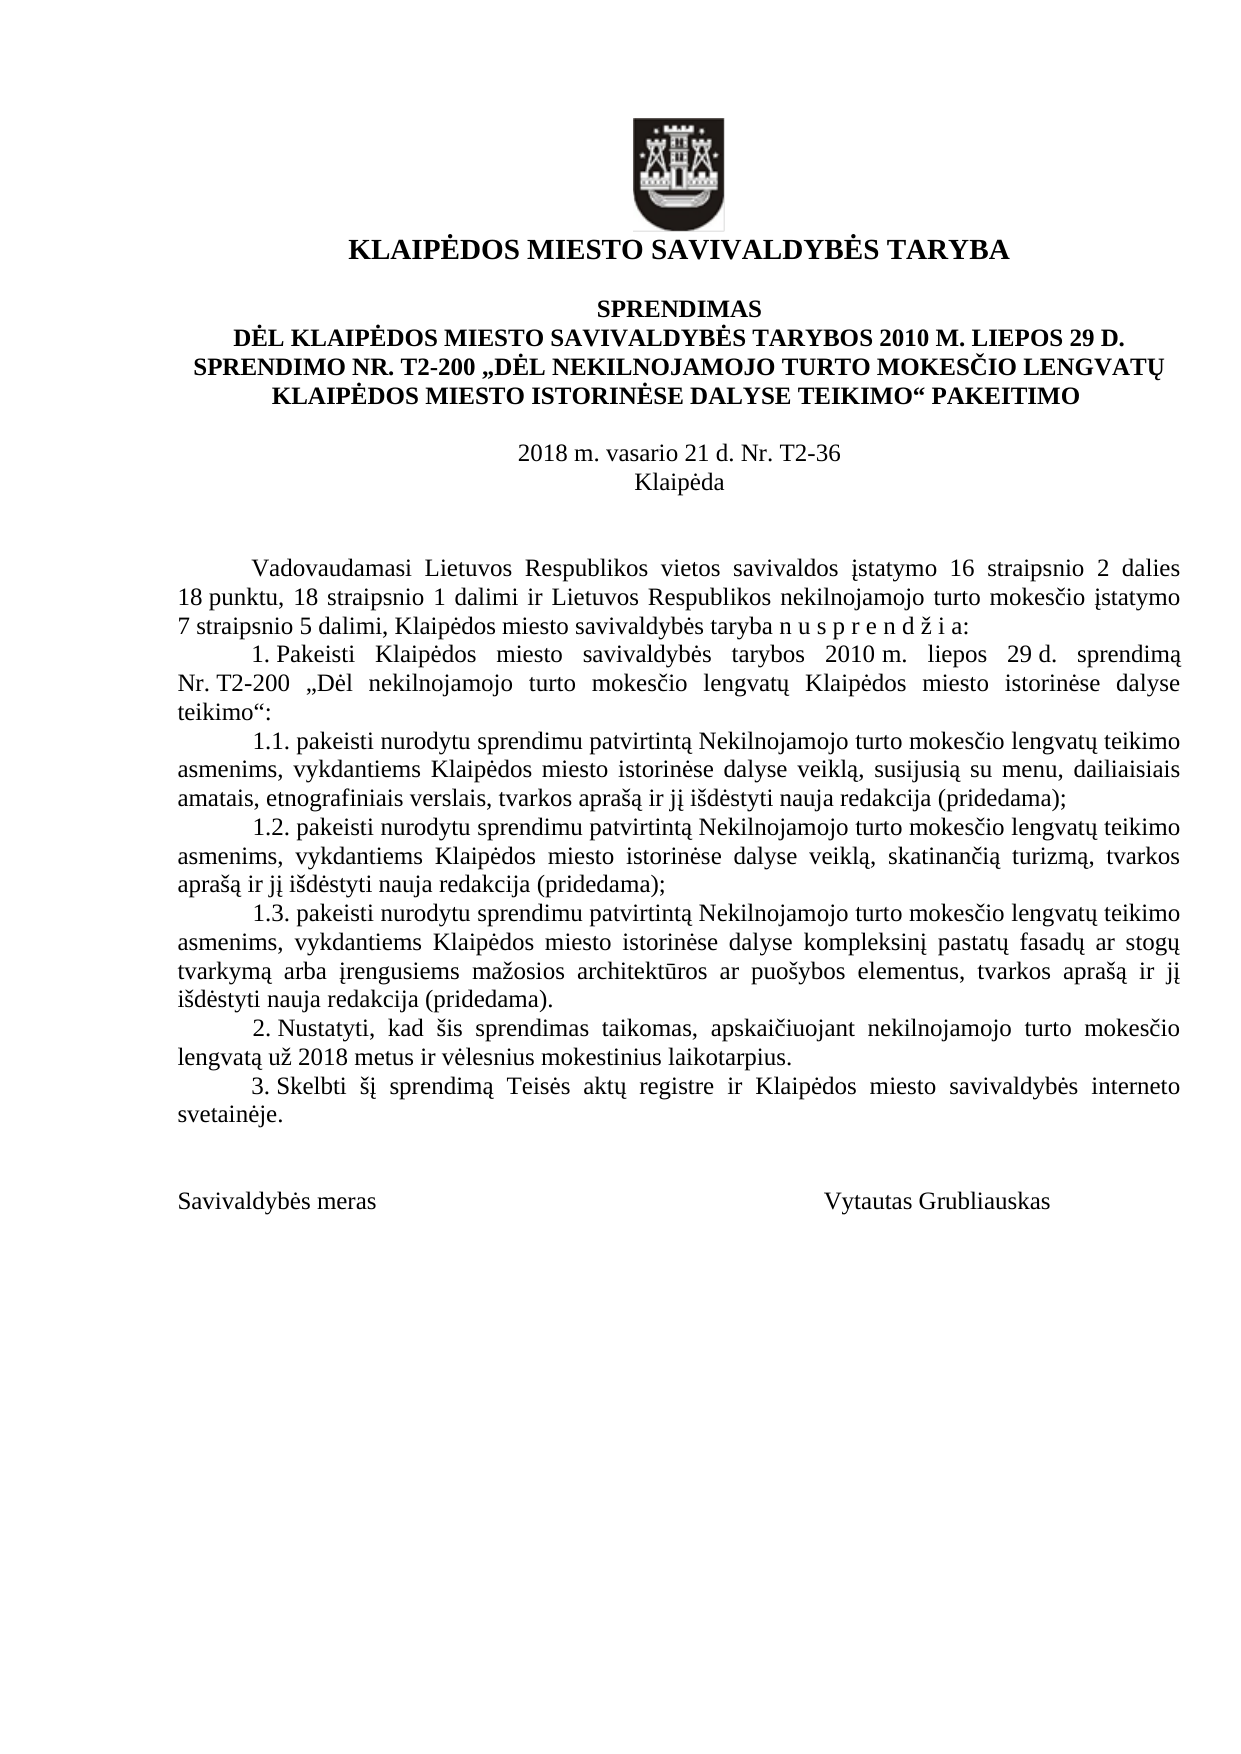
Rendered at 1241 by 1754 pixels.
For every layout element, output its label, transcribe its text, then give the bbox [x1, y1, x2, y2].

text Klaipėda [177, 467, 1181, 496]
text SPRENDIMAS [177, 294, 1181, 323]
text 2018 m. vasario 21 d. Nr. T2-36 [177, 438, 1181, 467]
text 1.2. pakeisti nurodytu sprendimu patvirtintą Nekilnojamojo turto mokesčio lengvatų teikimo asmenims, vykdantiems Klaipėdos miesto istorinėse dalyse veiklą, skatinančią turizmą, tvarkos aprašą ir jį išdėstyti nauja redakcija (pridedama); [177, 812, 1181, 898]
text 2. Nustatyti, kad šis sprendimas taikomas, apskaičiuojant nekilnojamojo turto mokesčio lengvatą už 2018 metus ir vėlesnius mokestinius laikotarpius. [177, 1013, 1181, 1071]
text Savivaldybės meras Vytautas Grubliauskas [177, 1186, 1181, 1214]
text Vadovaudamasi Lietuvos Respublikos vietos savivaldos įstatymo 16 straipsnio 2 dalies 18 punktu, 18 straipsnio 1 dalimi ir Lietuvos Respublikos nekilnojamojo turto mokesčio įstatymo 7 straipsnio 5 dalimi, Klaipėdos miesto savivaldybės taryba nusprendžia: [177, 553, 1181, 639]
text 1.3. pakeisti nurodytu sprendimu patvirtintą Nekilnojamojo turto mokesčio lengvatų teikimo asmenims, vykdantiems Klaipėdos miesto istorinėse dalyse kompleksinį pastatų fasadų ar stogų tvarkymą arba įrengusiems mažosios architektūros ar puošybos elementus, tvarkos aprašą ir jį išdėstyti nauja redakcija (pridedama). [177, 898, 1181, 1013]
text 3. Skelbti šį sprendimą Teisės aktų registre ir Klaipėdos miesto savivaldybės interneto svetainėje. [177, 1071, 1181, 1128]
text 1. Pakeisti Klaipėdos miesto savivaldybės tarybos 2010 m. liepos 29 d. sprendimą Nr. T2‑200 „Dėl nekilnojamojo turto mokesčio lengvatų Klaipėdos miesto istorinėse dalyse teikimo“: [177, 639, 1181, 726]
text DĖL KLAIPĖDOS MIESTO SAVIVALDYBĖS TARYBOS 2010 M. LIEPOS 29 D. SPRENDIMO NR. T2-200 „DĖL NEKILNOJAMOJO TURTO MOKESČIO LENGVATŲ KLAIPĖDOS MIESTO ISTORINĖSE DALYSE TEIKIMO“ PAKEITIMO [177, 323, 1181, 409]
text KLAIPĖDOS MIESTO SAVIVALDYBĖS TARYBA [177, 232, 1181, 266]
text 1.1. pakeisti nurodytu sprendimu patvirtintą Nekilnojamojo turto mokesčio lengvatų teikimo asmenims, vykdantiems Klaipėdos miesto istorinėse dalyse veiklą, susijusią su menu, dailiaisiais amatais, etnografiniais verslais, tvarkos aprašą ir jį išdėstyti nauja redakcija (pridedama); [177, 726, 1181, 812]
